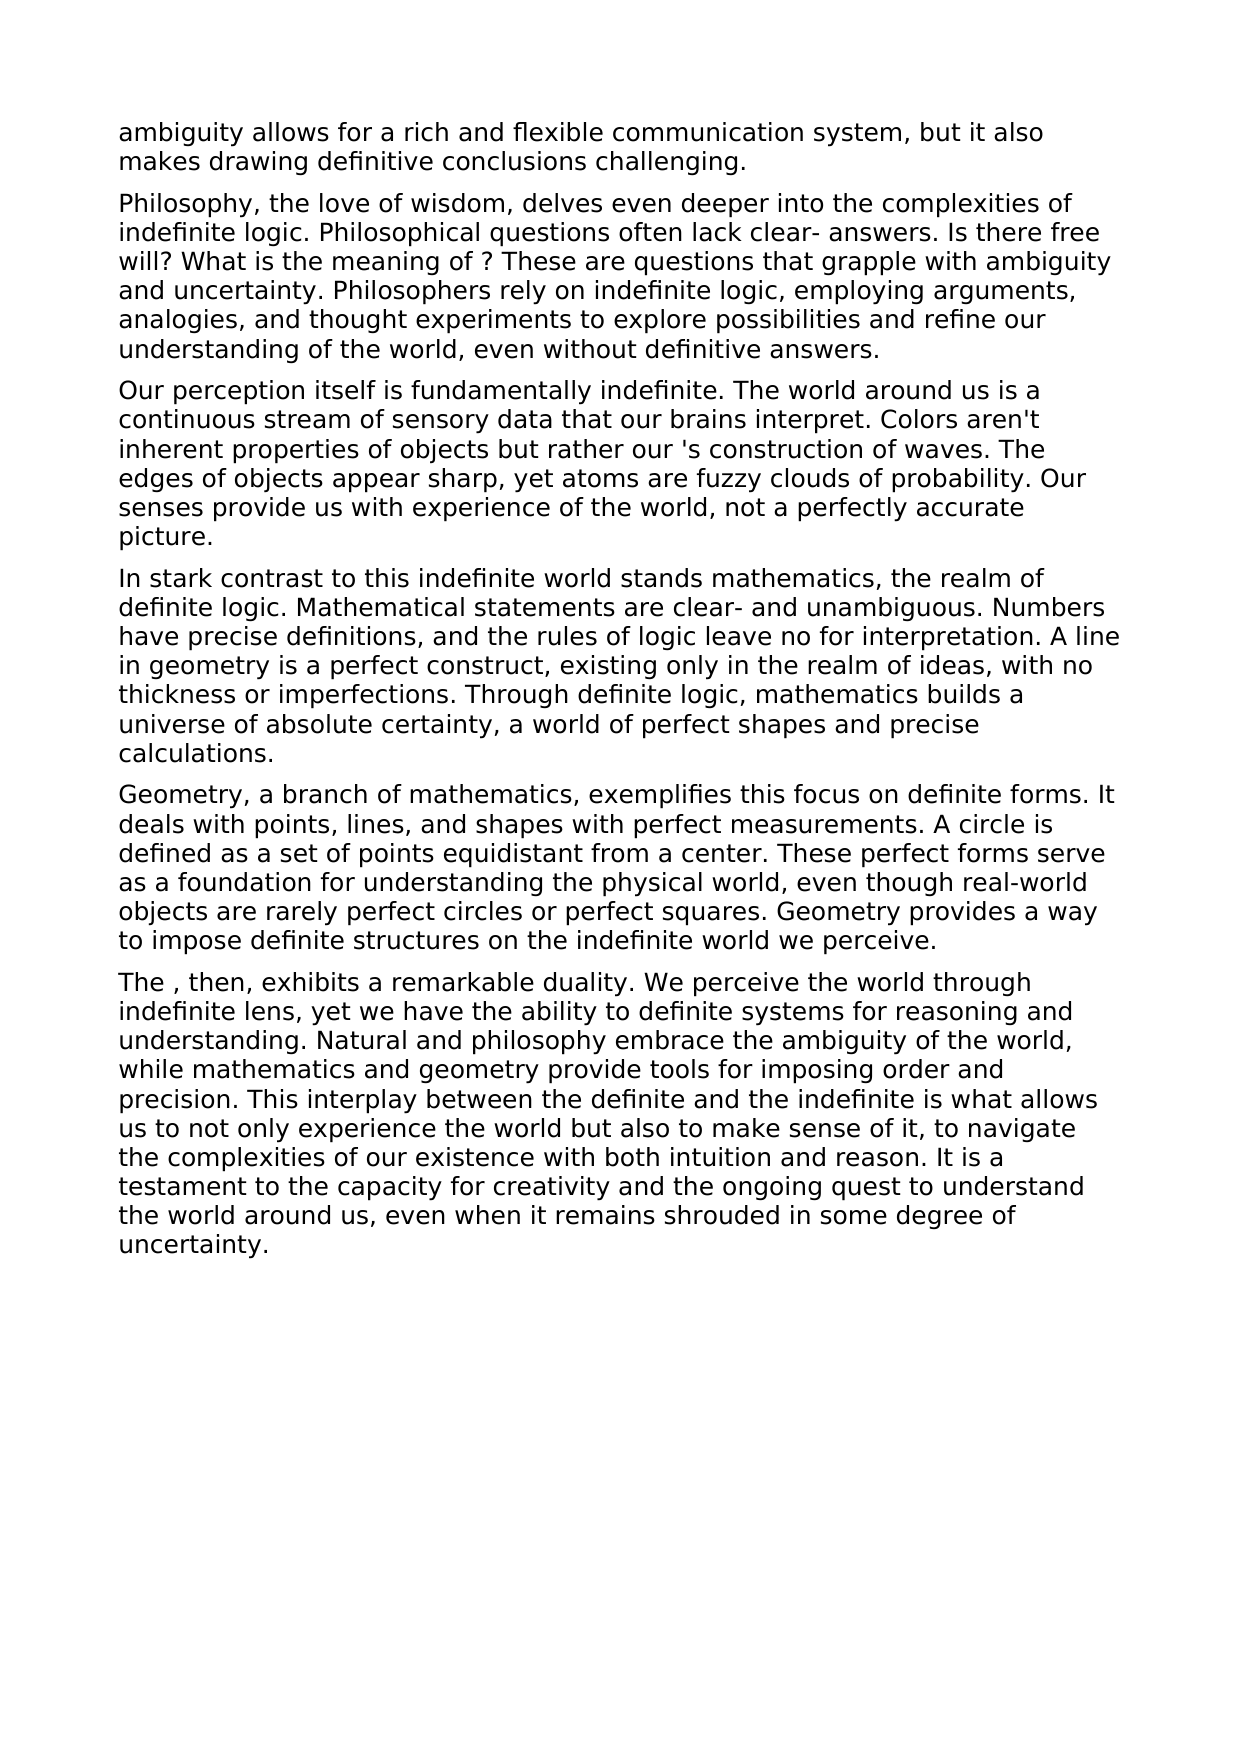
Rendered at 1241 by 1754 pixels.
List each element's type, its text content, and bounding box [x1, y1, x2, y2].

text ambiguity allows for a rich and flexible communication system, but it also makes drawing definitive conclusions challenging. [118, 118, 1122, 176]
text In stark contrast to this indefinite world stands mathematics, the realm of definite logic. Mathematical statements are clear- and unambiguous. Numbers have precise definitions, and the rules of logic leave no for interpretation. A line in geometry is a perfect construct, existing only in the realm of ideas, with no thickness or imperfections. Through definite logic, mathematics builds a universe of absolute certainty, a world of perfect shapes and precise calculations. [118, 564, 1122, 768]
text Philosophy, the love of wisdom, delves even deeper into the complexities of indefinite logic. Philosophical questions often lack clear- answers. Is there free will? What is the meaning of ? These are questions that grapple with ambiguity and uncertainty. Philosophers rely on indefinite logic, employing arguments, analogies, and thought experiments to explore possibilities and refine our understanding of the world, even without definitive answers. [118, 189, 1122, 364]
text Our perception itself is fundamentally indefinite. The world around us is a continuous stream of sensory data that our brains interpret. Colors aren't inherent properties of objects but rather our 's construction of waves. The edges of objects appear sharp, yet atoms are fuzzy clouds of probability. Our senses provide us with experience of the world, not a perfectly accurate picture. [118, 376, 1122, 551]
text Geometry, a branch of mathematics, exemplifies this focus on definite forms. It deals with points, lines, and shapes with perfect measurements. A circle is defined as a set of points equidistant from a center. These perfect forms serve as a foundation for understanding the physical world, even though real-world objects are rarely perfect circles or perfect squares. Geometry provides a way to impose definite structures on the indefinite world we perceive. [118, 781, 1122, 956]
text The , then, exhibits a remarkable duality. We perceive the world through indefinite lens, yet we have the ability to definite systems for reasoning and understanding. Natural and philosophy embrace the ambiguity of the world, while mathematics and geometry provide tools for imposing order and precision. This interplay between the definite and the indefinite is what allows us to not only experience the world but also to make sense of it, to navigate the complexities of our existence with both intuition and reason. It is a testament to the capacity for creativity and the ongoing quest to understand the world around us, even when it remains shrouded in some degree of uncertainty. [118, 968, 1122, 1260]
